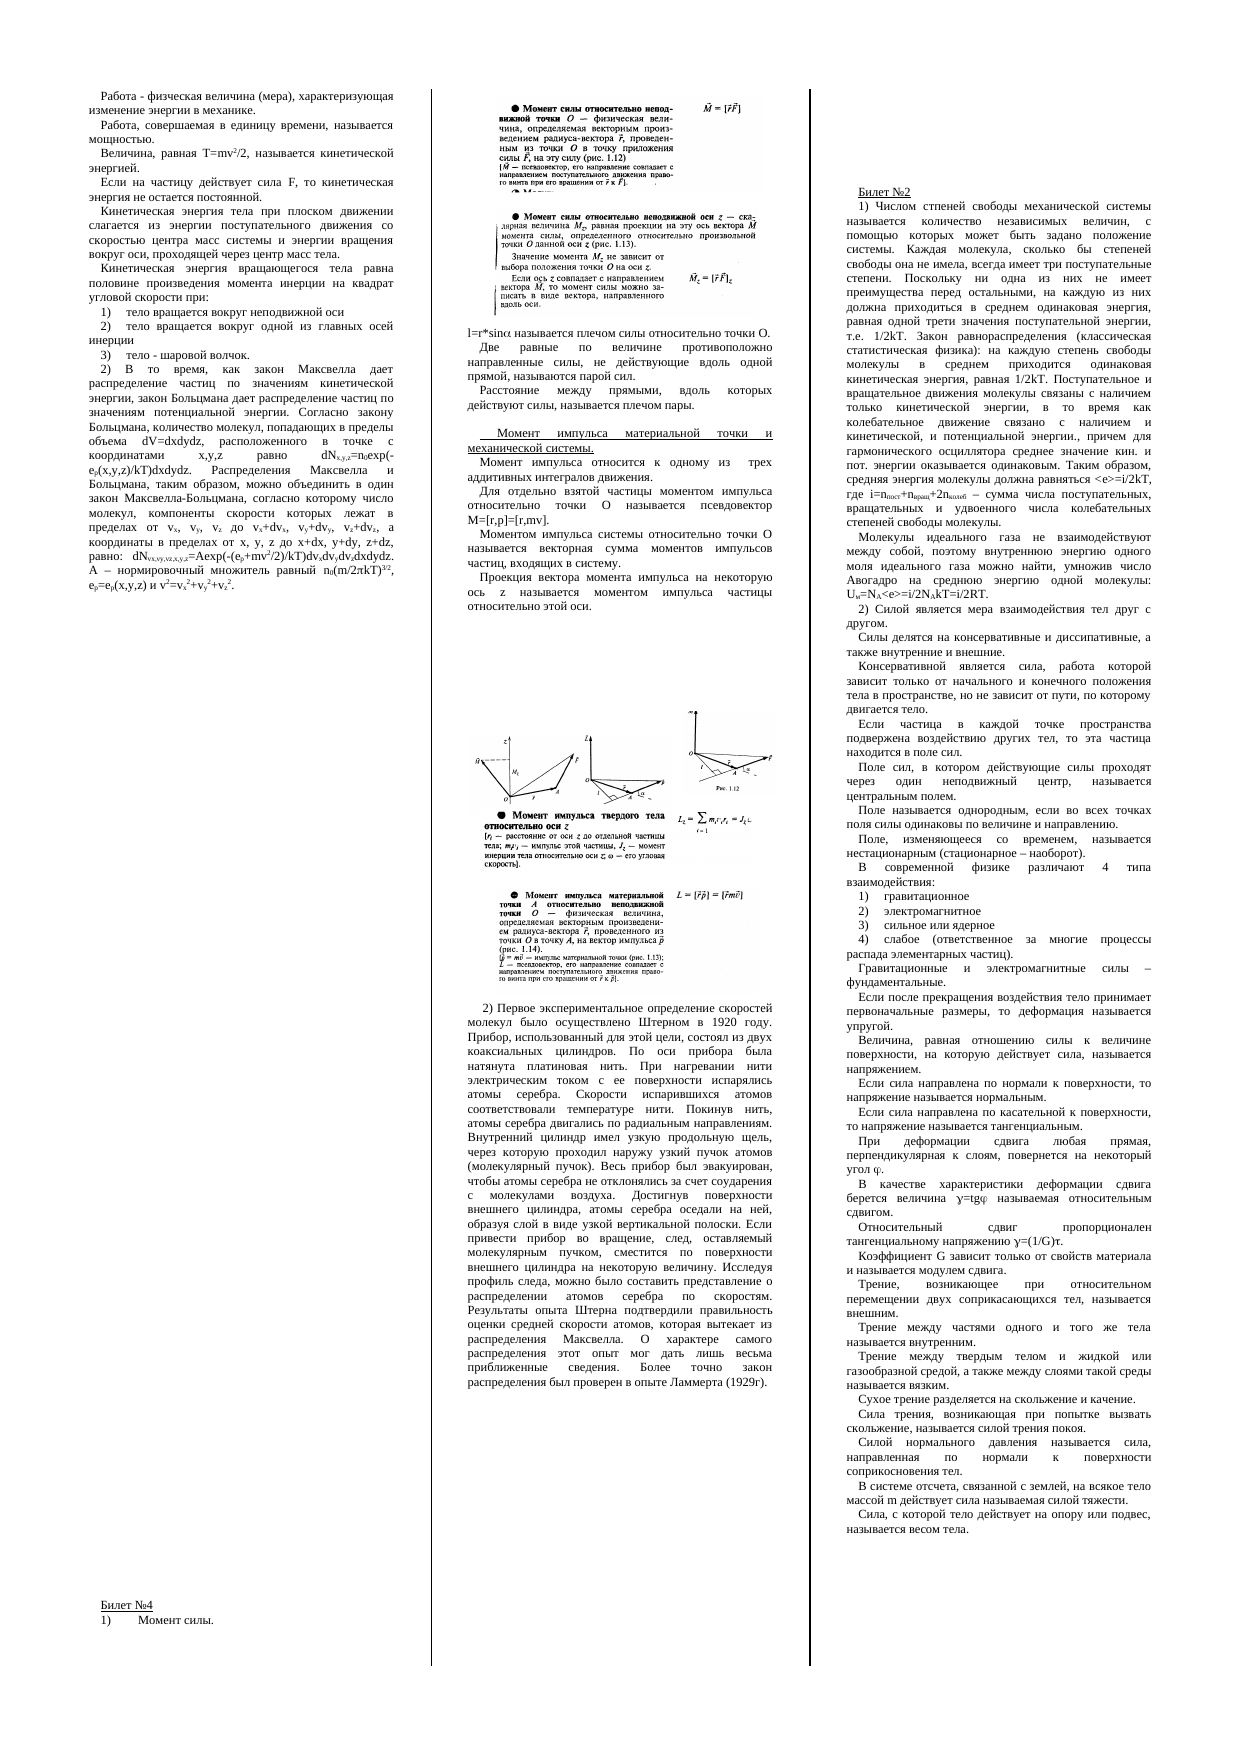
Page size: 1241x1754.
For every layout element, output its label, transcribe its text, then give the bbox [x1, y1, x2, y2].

text Расстояние между прямыми, вдоль которых действуют силы, называется плечом пары. [467, 383, 773, 412]
text Молекулы идеального газа не взаимодействуют между собой, поэтому внутреннюю энергию одного моля идеального газа можно найти, умножив число Авогадро на среднюю энергию одной молекулы: Uм=NA<e>=i/2NAkT=i/2RT. [846, 529, 1152, 601]
text Силы делятся на консервативные и диссипативные, а также внутренние и внешние. [846, 630, 1152, 659]
text Величина, равная Т=mv2/2, называется кинетической энергией. [89, 146, 394, 175]
text Проекция вектора момента импульса на некоторую ось z называется моментом импульса частицы относительно этой оси. [467, 570, 773, 613]
text Работа, совершаемая в единицу времени, называется мощностью. [89, 117, 394, 146]
list слабое (ответственное за многие процессы распада элементарных частиц). [846, 932, 1152, 961]
list тело - шаровой волчок. [89, 347, 394, 362]
text В современной физике различают 4 типа взаимодействия: [846, 860, 1152, 889]
text Для отдельно взятой частицы моментом импульса относительно точки О называется псевдовектор M=[r,p]=[r,mv]. [467, 484, 773, 527]
text Моментом импульса системы относительно точки О называется векторная сумма моментов импульсов частиц, входящих в систему. [467, 527, 773, 570]
text Сухое трение разделяется на скольжение и качение. [846, 1392, 1152, 1406]
text Поле сил, в котором действующие силы проходят через один неподвижный центр, называется центральным полем. [846, 759, 1152, 803]
text Если сила направлена по касательной к поверхности, то напряжение называется тангенциальным. [846, 1104, 1152, 1133]
text Коэффициент G зависит только от свойств материала и называется модулем сдвига. [846, 1248, 1152, 1277]
text Гравитационные и электромагнитные силы – фундаментальные. [846, 961, 1152, 989]
picture [494, 96, 762, 193]
list сильное или ядерное [846, 918, 1152, 932]
subtitle Билет №4 [89, 1598, 394, 1612]
text Поле, изменяющееся со временем, называется нестационарным (стационарное – наоборот). [846, 831, 1152, 860]
picture [494, 208, 758, 318]
text 2) В то время, как закон Максвелла дает распределение частиц по значениям кинетической энергии, закон Больцмана дает распределение частиц по значениям потенциальной энергии. Согласно закону Больцмана, количество молекул, попадающих в пределы объема dV=dxdydz, расположенного в точке с координатами x,y,z равно dNx,y,z=n0exp(-ep(x,y,z)/kT)dxdydz. Распределения Максвелла и Больцмана, таким образом, можно объединить в один закон Максвелла-Больцмана, согласно которому число молекул, компоненты скорости которых лежат в пределах от vx, vy, vz до vx+dvx, vy+dvy, vz+dvz, а координаты в пределах от x, y, z до x+dx, y+dy, z+dz, равно: dNvx,vy,vz,x,y,z=Aexp(-(ep+mv2/2)/kT)dvxdvydvzdxdydz. A – нормировочный множитель равный n0(m/2kT)3/2, ep=ep(x,y,z) и v2=vx2+vy2+vz2. [89, 362, 394, 592]
text Величина, равная отношению силы к величине поверхности, на которую действует сила, называется напряжением. [846, 1033, 1152, 1076]
text 2) Первое экспериментальное определение скоростей молекул было осуществлено Штерном в 1920 году. Прибор, использованный для этой цели, состоял из двух коаксиальных цилиндров. По оси прибора была натянута платиновая нить. При нагревании нити электрическим током с ее поверхности испарялись атомы серебра. Скорости испарившихся атомов соответствовали температуре нити. Покинув нить, атомы серебра двигались по радиальным направлениям. Внутренний цилиндр имел узкую продольную щель, через которую проходил наружу узкий пучок атомов (молекулярный пучок). Весь прибор был эвакуирован, чтобы атомы серебра не отклонялись за счет соударения с молекулами воздуха. Достигнув поверхности внешнего цилиндра, атомы серебра оседали на ней, образуя слой в виде узкой вертикальной полоски. Если привести прибор во вращение, след, оставляемый молекулярным пучком, сместится по поверхности внешнего цилиндра на некоторую величину. Исследуя профиль следа, можно было составить представление о распределении атомов серебра по скоростям. Результаты опыта Штерна подтвердили правильность оценки средней скорости атомов, которая вытекает из распределения Максвелла. О характере самого распределения этот опыт мог дать лишь весьма приближенные сведения. Более точно закон распределения был проверен в опыте Ламмерта (1929г). [467, 1001, 773, 1389]
list тело вращается вокруг одной из главных осей инерции [89, 319, 394, 347]
text Две равные по величине противоположно направленные силы, не действующие вдоль одной прямой, называются парой сил. [467, 340, 773, 383]
text В качестве характеристики деформации сдвига берется величина =tg называемая относительным сдвигом. [846, 1176, 1152, 1219]
subtitle Билет №2 [846, 184, 1152, 199]
text Момент импульса материальной точки и механической системы. [467, 426, 773, 455]
text Поле называется однородным, если во всех точках поля силы одинаковы по величине и направлению. [846, 803, 1152, 831]
text Если на частицу действует сила F, то кинетическая энергия не остается постоянной. [89, 175, 394, 204]
text Трение между частями одного и того же тела называется внутренним. [846, 1320, 1152, 1349]
text Работа - физческая величина (мера), характеризующая изменение энергии в механике. [89, 89, 394, 117]
picture [494, 886, 758, 994]
picture [469, 735, 756, 876]
text Если сила направлена по нормали к поверхности, то напряжение называется нормальным. [846, 1076, 1152, 1104]
text Сила трения, возникающая при попытке вызвать скольжение, называется силой трения покоя. [846, 1406, 1152, 1435]
picture [682, 711, 777, 796]
list гравитационное [846, 889, 1152, 903]
text Если частица в каждой точке пространства подвержена воздействию других тел, то эта частица находится в поле сил. [846, 716, 1152, 759]
list Момент силы. [100, 1612, 394, 1627]
text Сила, с которой тело действует на опору или подвес, называется весом тела. [846, 1507, 1152, 1536]
text Силой нормального давления называется сила, направленная по нормали к поверхности соприкосновения тел. [846, 1435, 1152, 1478]
text Момент импульса относится к одному из трех аддитивных интегралов движения. [467, 455, 773, 484]
text Если после прекращения воздействия тело принимает первоначальные размеры, то деформация называется упругой. [846, 989, 1152, 1033]
text При деформации сдвига любая прямая, перпендикулярная к слоям, повернется на некоторый угол . [846, 1133, 1152, 1176]
text Консервативной является сила, работа которой зависит только от начального и конечного положения тела в пространстве, но не зависит от пути, по которому двигается тело. [846, 659, 1152, 716]
list тело вращается вокруг неподвижной оси [89, 304, 394, 319]
text l=r*sin называется плечом силы относительно точки О. [467, 326, 773, 340]
text Кинетическая энергия тела при плоском движении слагается из энергии поступательного движения со скоростью центра масс системы и энергии вращения вокруг оси, проходящей через центр масс тела. [89, 204, 394, 261]
text Относительный сдвиг пропорционален тангенциальному напряжению =(1/G). [846, 1219, 1152, 1248]
list электромагнитное [846, 903, 1152, 918]
text Трение, возникающее при относительном перемещении двух соприкасающихся тел, называется внешним. [846, 1277, 1152, 1320]
text В системе отсчета, связанной с землей, на всякое тело массой m действует сила называемая силой тяжести. [846, 1478, 1152, 1507]
text Кинетическая энергия вращающегося тела равна половине произведения момента инерции на квадрат угловой скорости при: [89, 261, 394, 304]
text Трение между твердым телом и жидкой или газообразной средой, а также между слоями такой среды называется вязким. [846, 1349, 1152, 1392]
text 2) Силой является мера взаимодействия тел друг с другом. [846, 601, 1152, 630]
text 1) Числом стпеней свободы механической системы называется количество независимых величин, с помощью которых может быть задано положение системы. Каждая молекула, сколько бы степеней свободы она не имела, всегда имеет три поступательные степени. Поскольку ни одна из них не имеет преимущества перед остальными, на каждую из них должна приходиться в среднем одинаковая энергия, равная одной трети значения поступательной энергии, т.е. 1/2kT. Закон равнораспределения (классическая статистическая физика): на каждую степень свободы молекулы в среднем приходится одинаковая кинетическая энергия, равная 1/2kT. Поступательное и вращательное движения молекулы связаны с наличием только кинетической энергии, в то время как колебательное движение связано с наличием и кинетической, и потенциальной энергии., причем для гармонического осциллятора среднее значение кин. и пот. энергии оказывается одинаковым. Таким образом, средняя энергия молекулы должна равняться <e>=i/2kT, где i=nпост+nвращ+2nколеб – сумма числа поступательных, вращательных и удвоенного числа колебательных степеней свободы молекулы. [846, 199, 1152, 529]
